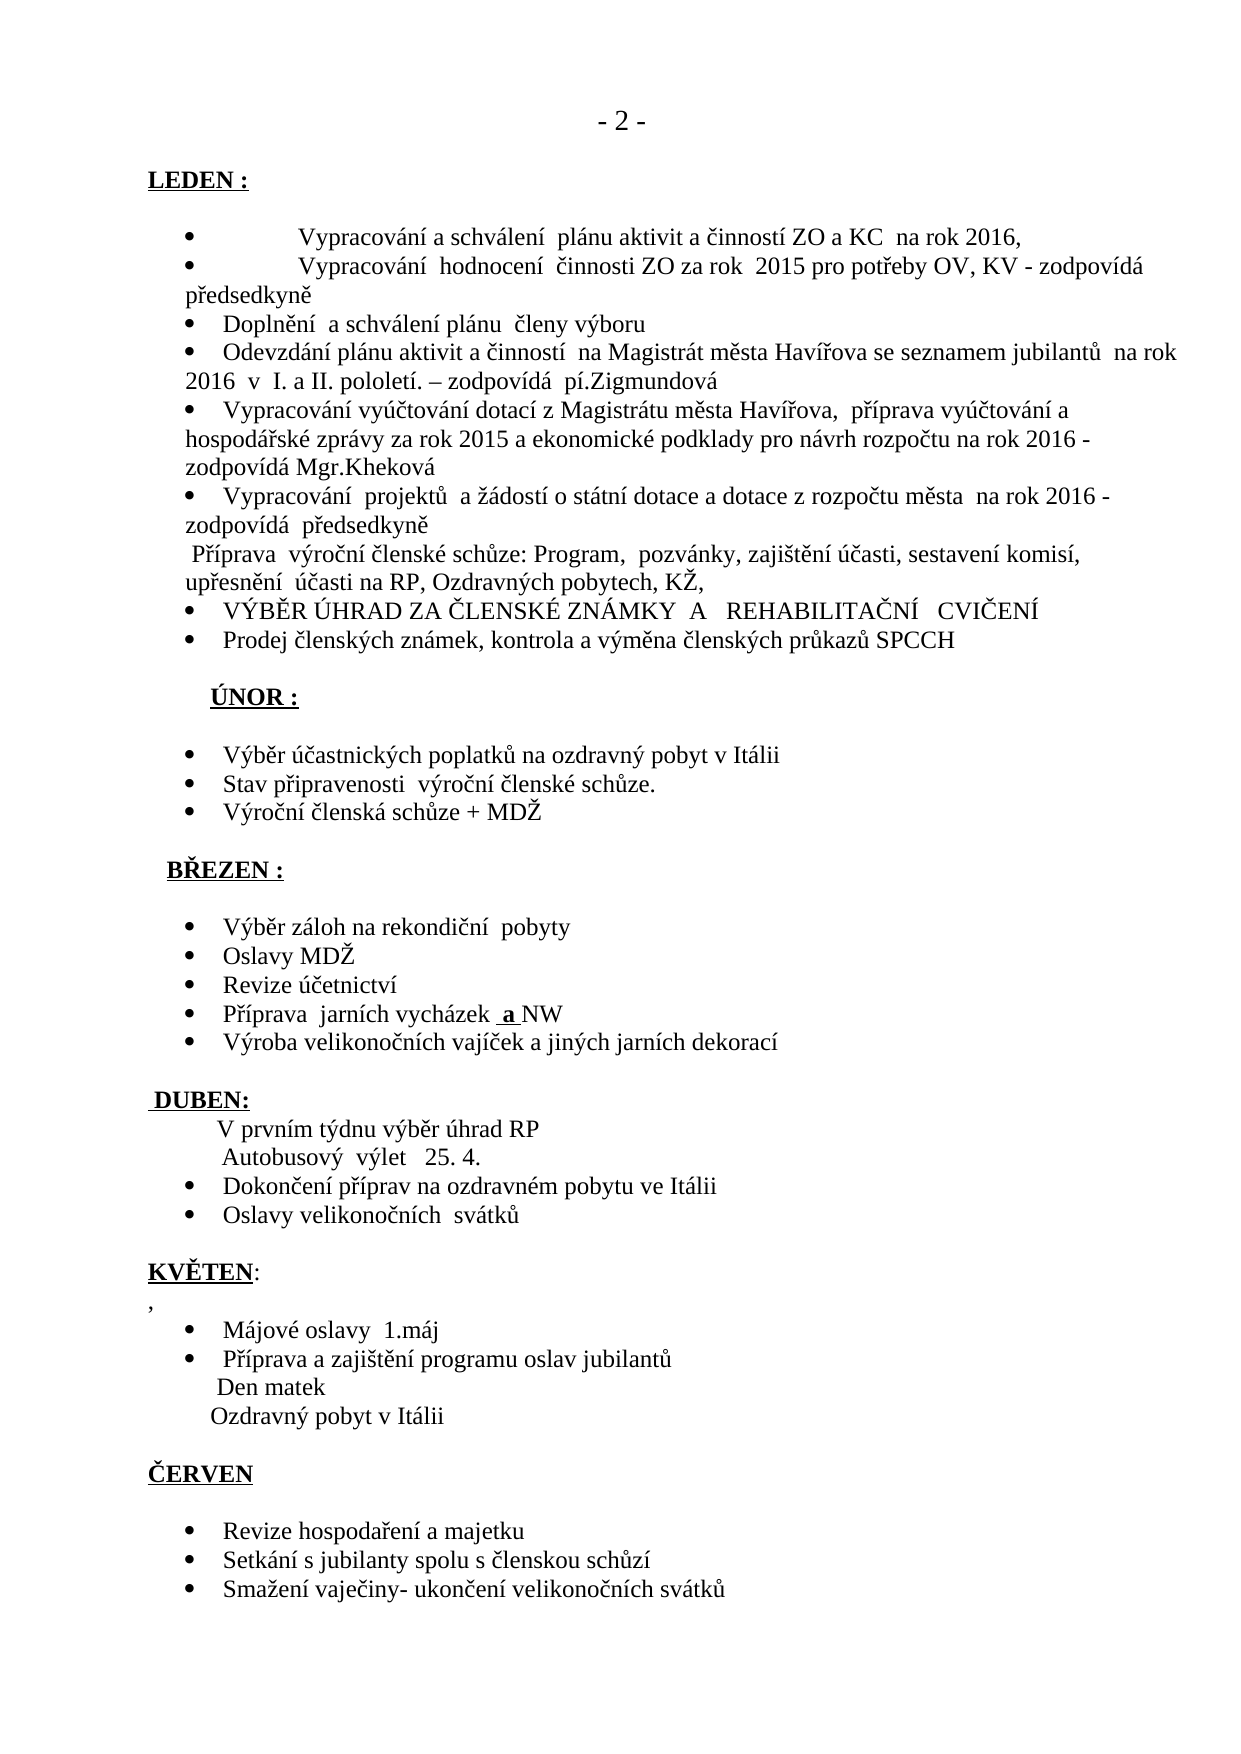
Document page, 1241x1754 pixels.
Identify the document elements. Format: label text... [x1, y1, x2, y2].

list Stav připravenosti výroční členské schůze. [185, 769, 1181, 797]
text ČERVEN [148, 1459, 1181, 1487]
text - 2 - [516, 103, 1181, 136]
text Autobusový výlet 25. 4. [148, 1142, 1181, 1171]
list Májové oslavy 1.máj [185, 1315, 1181, 1344]
text Den matek [148, 1372, 1181, 1401]
list Oslavy MDŽ [185, 941, 1181, 970]
list Příprava a zajištění programu oslav jubilantů [185, 1344, 1181, 1372]
text , [148, 1286, 1181, 1315]
list VÝBĚR ÚHRAD ZA ČLENSKÉ ZNÁMKY A REHABILITAČNÍ CVIČENÍ [185, 596, 1181, 625]
text V prvním týdnu výběr úhrad RP [148, 1114, 1181, 1142]
list Vypracování a schválení plánu aktivit a činností ZO a KC na rok 2016, [185, 222, 1181, 251]
list Vypracování projektů a žádostí o státní dotace a dotace z rozpočtu města na rok 2016 - zodpovídá předsedkyně [185, 481, 1181, 539]
text Příprava výroční členské schůze: Program, pozvánky, zajištění účasti, sestavení komisí, upřesnění účasti na RP, Ozdravných pobytech, KŽ, [185, 539, 1181, 596]
text KVĚTEN: [148, 1257, 1181, 1286]
text LEDEN : [148, 165, 1181, 194]
list Vypracování hodnocení činnosti ZO za rok 2015 pro potřeby OV, KV - zodpovídá předsedkyně [185, 251, 1181, 309]
list Výroční členská schůze + MDŽ [185, 797, 1181, 826]
text BŘEZEN : [148, 855, 1181, 884]
list Vypracování vyúčtování dotací z Magistrátu města Havířova, příprava vyúčtování a hospodářské zprávy za rok 2015 a ekonomické podklady pro návrh rozpočtu na rok 2016 - zodpovídá Mgr.Kheková [185, 395, 1181, 481]
text DUBEN: [148, 1085, 1181, 1114]
list Příprava jarních vycházek a NW [185, 999, 1181, 1027]
text ÚNOR : [185, 682, 1181, 711]
list Oslavy velikonočních svátků [185, 1200, 1181, 1229]
list Výroba velikonočních vajíček a jiných jarních dekorací [185, 1027, 1181, 1056]
list Revize účetnictví [185, 970, 1181, 999]
list Výběr účastnických poplatků na ozdravný pobyt v Itálii [185, 740, 1181, 769]
list Odevzdání plánu aktivit a činností na Magistrát města Havířova se seznamem jubilantů na rok 2016 v I. a II. pololetí. – zodpovídá pí.Zigmundová [185, 337, 1181, 395]
list Revize hospodaření a majetku [185, 1516, 1181, 1545]
list Doplnění a schválení plánu členy výboru [185, 309, 1181, 337]
list Prodej členských známek, kontrola a výměna členských průkazů SPCCH [185, 625, 1181, 654]
text Ozdravný pobyt v Itálii [148, 1401, 1181, 1430]
list Dokončení příprav na ozdravném pobytu ve Itálii [185, 1171, 1181, 1200]
list Výběr záloh na rekondiční pobyty [185, 912, 1181, 941]
list Setkání s jubilanty spolu s členskou schůzí [185, 1545, 1181, 1574]
list Smažení vaječiny- ukončení velikonočních svátků [185, 1574, 1181, 1602]
